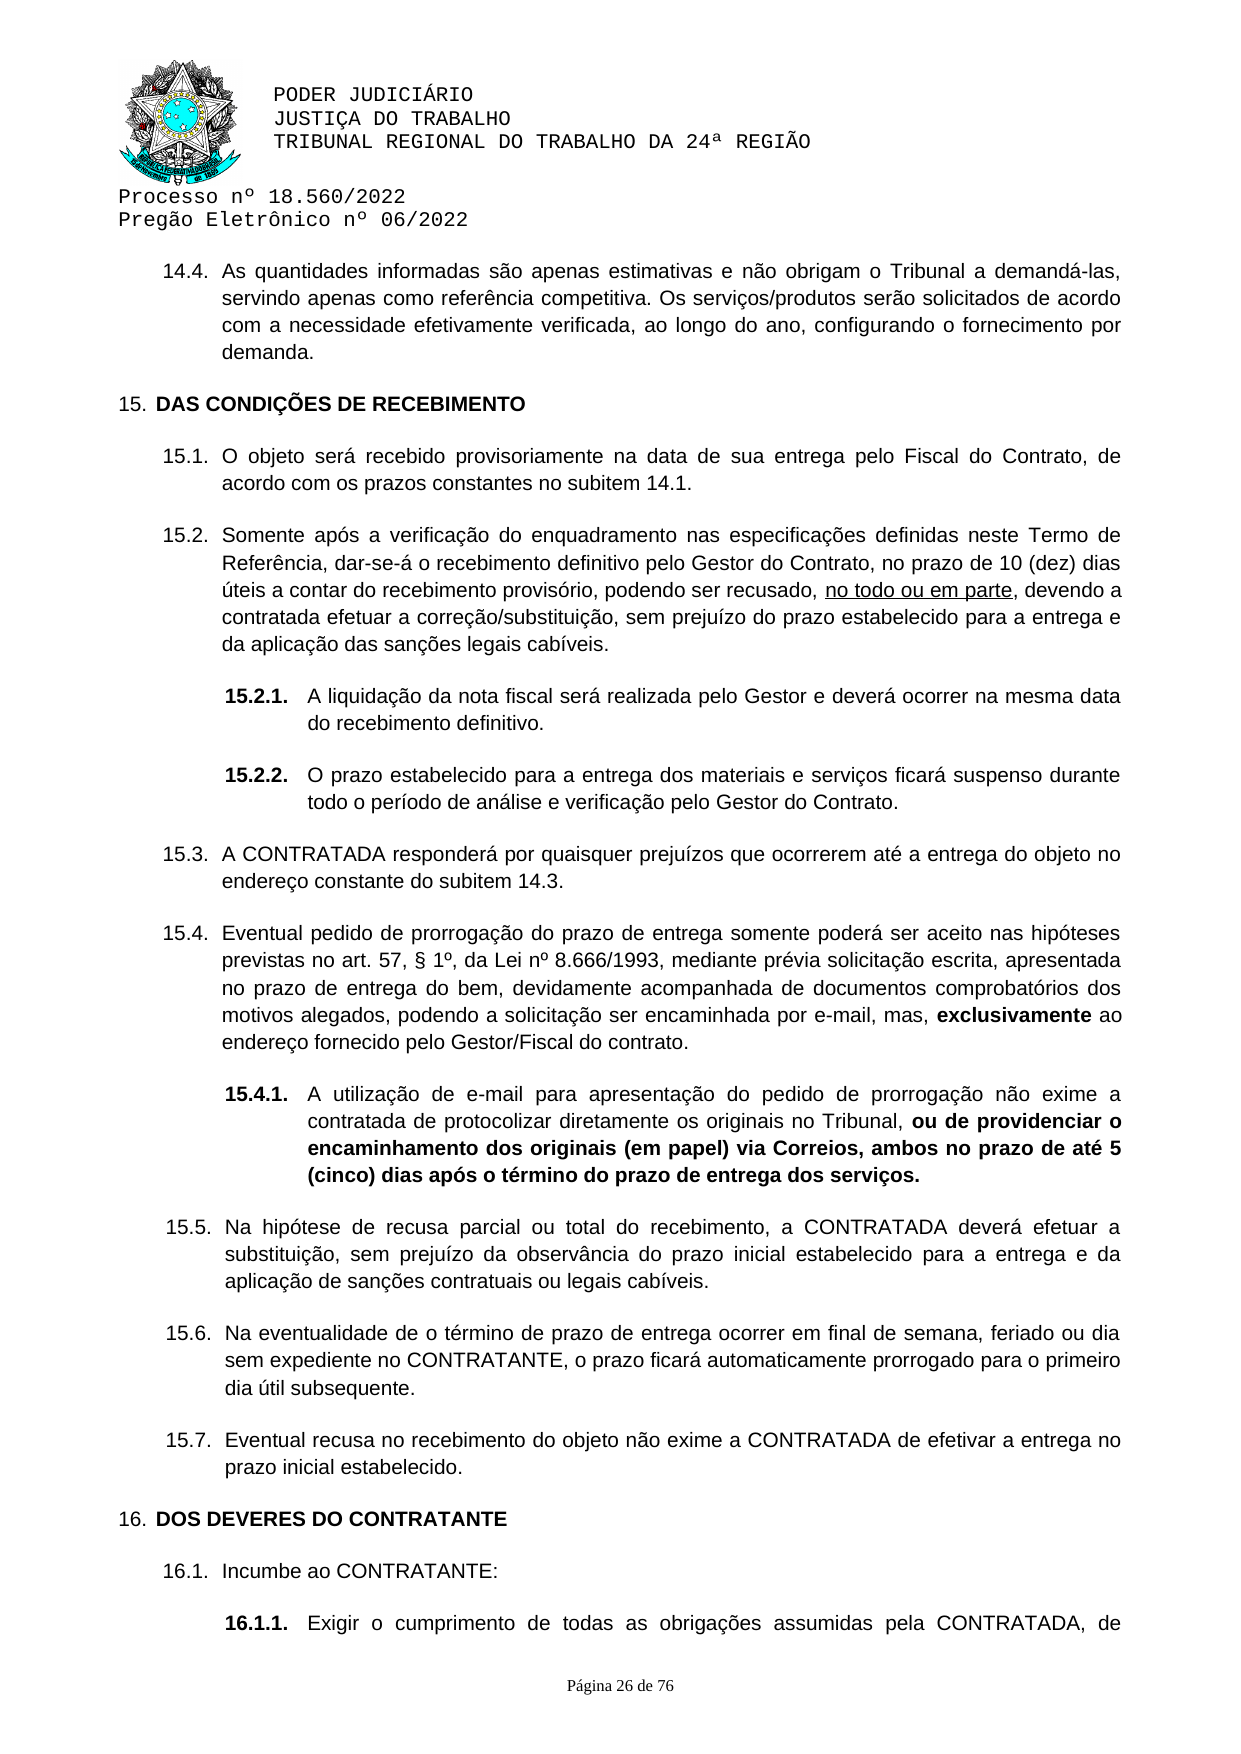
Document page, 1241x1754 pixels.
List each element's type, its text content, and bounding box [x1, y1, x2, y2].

list DOS DEVERES DO CONTRATANTE [118, 1504, 1122, 1532]
list Eventual recusa no recebimento do objeto não exime a CONTRATADA de efetivar a entrega no prazo inicial estabelecido. [165, 1425, 1122, 1479]
list Na eventualidade de o término de prazo de entrega ocorrer em final de semana, feriado ou dia sem expediente no CONTRATANTE, o prazo ficará automaticamente prorrogado para o primeiro dia útil subsequente. [165, 1319, 1122, 1400]
subtitle Incumbe ao CONTRATANTE: [162, 1557, 1122, 1584]
subtitle O objeto será recebido provisoriamente na data de sua entrega pelo Fiscal do Contrato, de acordo com os prazos constantes no subitem 14.1. [162, 442, 1122, 496]
list A liquidação da nota fiscal será realizada pelo Gestor e deverá ocorrer na mesma data do recebimento definitivo. [224, 682, 1122, 736]
picture [118, 59, 243, 186]
subtitle As quantidades informadas são apenas estimativas e não obrigam o Tribunal a demandá-las, servindo apenas como referência competitiva. Os serviços/produtos serão solicitados de acordo com a necessidade efetivamente verificada, ao longo do ano, configurando o fornecimento por demanda. [162, 257, 1122, 365]
list Na hipótese de recusa parcial ou total do recebimento, a CONTRATADA deverá efetuar a substituição, sem prejuízo da observância do prazo inicial estabelecido para a entrega e da aplicação de sanções contratuais ou legais cabíveis. [165, 1213, 1122, 1294]
list A utilização de e-mail para apresentação do pedido de prorrogação não exime a contratada de protocolizar diretamente os originais no Tribunal, ou de providenciar o encaminhamento dos originais (em papel) via Correios, ambos no prazo de até 5 (cinco) dias após o término do prazo de entrega dos serviços. [224, 1079, 1122, 1188]
subtitle A CONTRATADA responderá por quaisquer prejuízos que ocorrerem até a entrega do objeto no endereço constante do subitem 14.3. [162, 840, 1122, 894]
subtitle Eventual pedido de prorrogação do prazo de entrega somente poderá ser aceito nas hipóteses previstas no art. 57, § 1º, da Lei nº 8.666/1993, mediante prévia solicitação escrita, apresentada no prazo de entrega do bem, devidamente acompanhada de documentos comprobatórios dos motivos alegados, podendo a solicitação ser encaminhada por e-mail, mas, exclusivamente ao endereço fornecido pelo Gestor/Fiscal do contrato. [162, 919, 1122, 1054]
subtitle Somente após a verificação do enquadramento nas especificações definidas neste Termo de Referência, dar-se-á o recebimento definitivo pelo Gestor do Contrato, no prazo de 10 (dez) dias úteis a contar do recebimento provisório, podendo ser recusado, no todo ou em parte, devendo a contratada efetuar a correção/substituição, sem prejuízo do prazo estabelecido para a entrega e da aplicação das sanções legais cabíveis. [162, 521, 1122, 657]
list DAS CONDIÇÕES DE RECEBIMENTO [118, 390, 1122, 417]
list O prazo estabelecido para a entrega dos materiais e serviços ficará suspenso durante todo o período de análise e verificação pelo Gestor do Contrato. [224, 761, 1122, 815]
list Exigir o cumprimento de todas as obrigações assumidas pela CONTRATADA, de [224, 1609, 1122, 1636]
